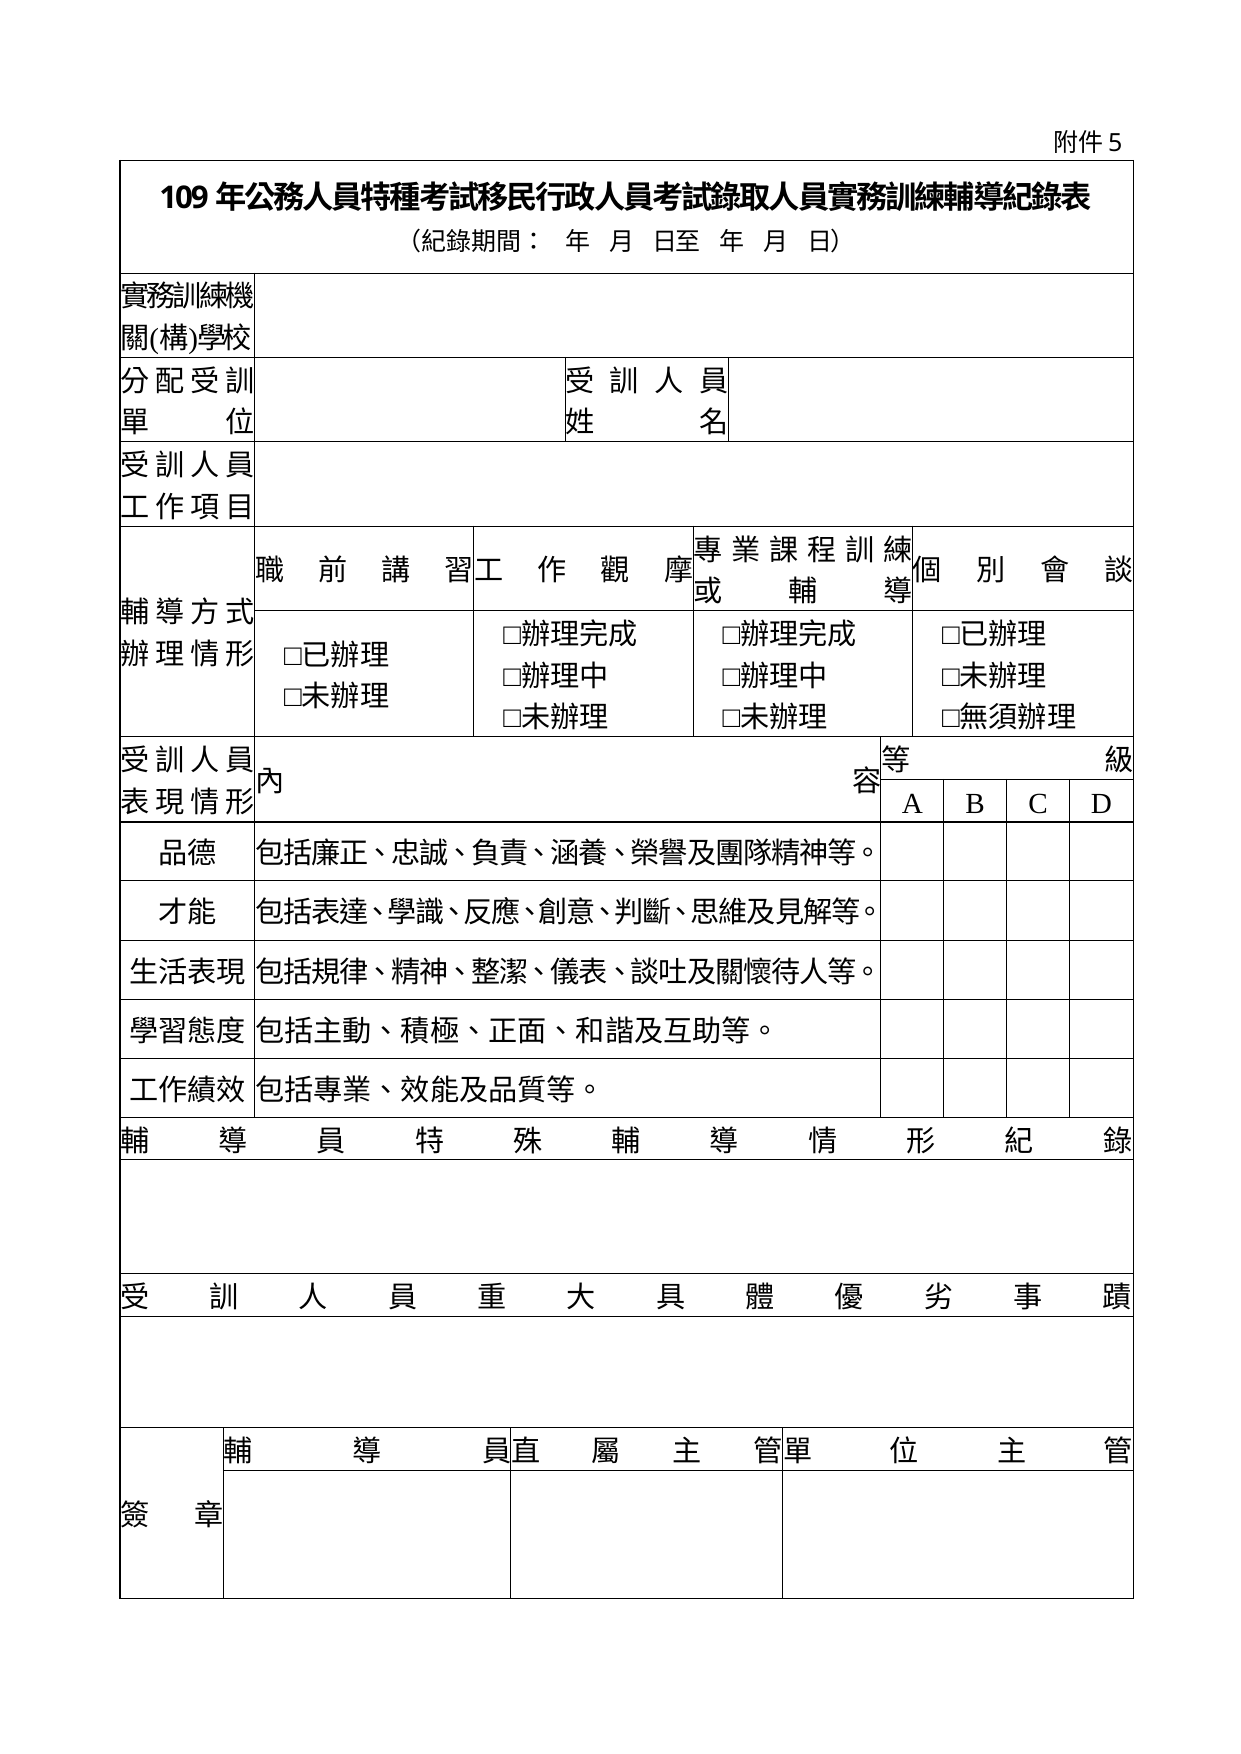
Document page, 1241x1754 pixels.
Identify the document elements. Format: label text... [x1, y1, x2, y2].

table_cell 實務訓練機關(構)學校 [121, 274, 254, 357]
table_cell 工作績效 [121, 1059, 254, 1117]
table_cell [121, 1160, 1133, 1273]
table_cell [255, 442, 1133, 526]
table_cell [881, 881, 943, 939]
table_cell 生活表現 [121, 941, 254, 998]
table_cell [121, 1317, 1133, 1427]
table_cell 包括規律、精神、整潔、儀表、談吐及關懷待人等。 [255, 941, 880, 998]
table_cell 直屬主管 [511, 1428, 782, 1470]
table_cell 個別會談 [913, 527, 1133, 610]
table_cell □已辦理 □未辦理 [255, 611, 473, 736]
table_cell 專業課程訓練 或輔導 [694, 527, 912, 610]
table_cell [1007, 881, 1069, 939]
table_cell [1007, 1000, 1069, 1058]
table_cell [255, 358, 565, 441]
text 附件5 [118, 118, 1122, 160]
table_header 109年公務人員特種考試移民行政人員考試錄取人員實務訓練輔導紀錄表 （紀錄期間： 年 月 日至 年 月 日） [121, 161, 1133, 272]
table_cell [944, 881, 1006, 939]
table_cell 包括廉正、忠誠、負責、涵養、榮譽及團隊精神等。 [255, 823, 880, 880]
table_cell [944, 823, 1006, 880]
table_cell 學習態度 [121, 1000, 254, 1058]
table_cell 包括主動、積極、正面、和諧及互助等。 [255, 1000, 880, 1058]
table_cell [255, 274, 1133, 357]
table_cell 等級 [881, 737, 1133, 779]
table_cell [1070, 823, 1133, 880]
table_cell D [1070, 780, 1133, 821]
table_cell [783, 1471, 1133, 1597]
table_cell [511, 1471, 782, 1597]
table_cell 職前講習 [255, 527, 473, 610]
table_cell 品德 [121, 823, 254, 880]
table_cell 受訓人員 工作項目 [121, 442, 254, 526]
table_cell 單位主管 [783, 1428, 1133, 1470]
table_cell 受訓人員 姓名 [566, 358, 728, 441]
table_cell [1007, 1059, 1069, 1117]
table_cell B [944, 780, 1006, 821]
table_cell 包括表達、學識、反應、創意、判斷、思維及見解等。 [255, 881, 880, 939]
table_cell [881, 823, 943, 880]
table_cell □辦理完成 □辦理中 □未辦理 [474, 611, 693, 736]
table_cell 簽章 [121, 1428, 223, 1597]
table_cell 分配受訓 單位 [121, 358, 254, 441]
table_cell [1070, 941, 1133, 998]
table_cell 輔導方式 辦理情形 [121, 527, 254, 736]
table_cell 受訓人員 表現情形 [121, 737, 254, 821]
table_cell 包括專業、效能及品質等。 [255, 1059, 880, 1117]
table_cell [881, 1000, 943, 1058]
table_cell 輔導員特殊輔導情形紀錄 [121, 1118, 1133, 1159]
table_cell [944, 1059, 1006, 1117]
table_cell [881, 1059, 943, 1117]
table_cell [944, 1000, 1006, 1058]
table_cell [224, 1471, 510, 1597]
table_cell 才能 [121, 881, 254, 939]
table_cell [881, 941, 943, 998]
table_cell A [881, 780, 943, 821]
table_cell [944, 941, 1006, 998]
table_cell 受訓人員重大具體優劣事蹟 [121, 1274, 1133, 1316]
table_cell 輔導員 [224, 1428, 510, 1470]
table_cell 工作觀摩 [474, 527, 693, 610]
table_cell 內容 [255, 737, 880, 821]
table_cell [1007, 823, 1069, 880]
table_cell C [1007, 780, 1069, 821]
table_cell [1070, 881, 1133, 939]
table_cell [729, 358, 1133, 441]
table_cell [1070, 1000, 1133, 1058]
table_cell □辦理完成 □辦理中 □未辦理 [694, 611, 912, 736]
table_cell □已辦理 □未辦理 □無須辦理 [913, 611, 1133, 736]
table_cell [1007, 941, 1069, 998]
table_cell [1070, 1059, 1133, 1117]
